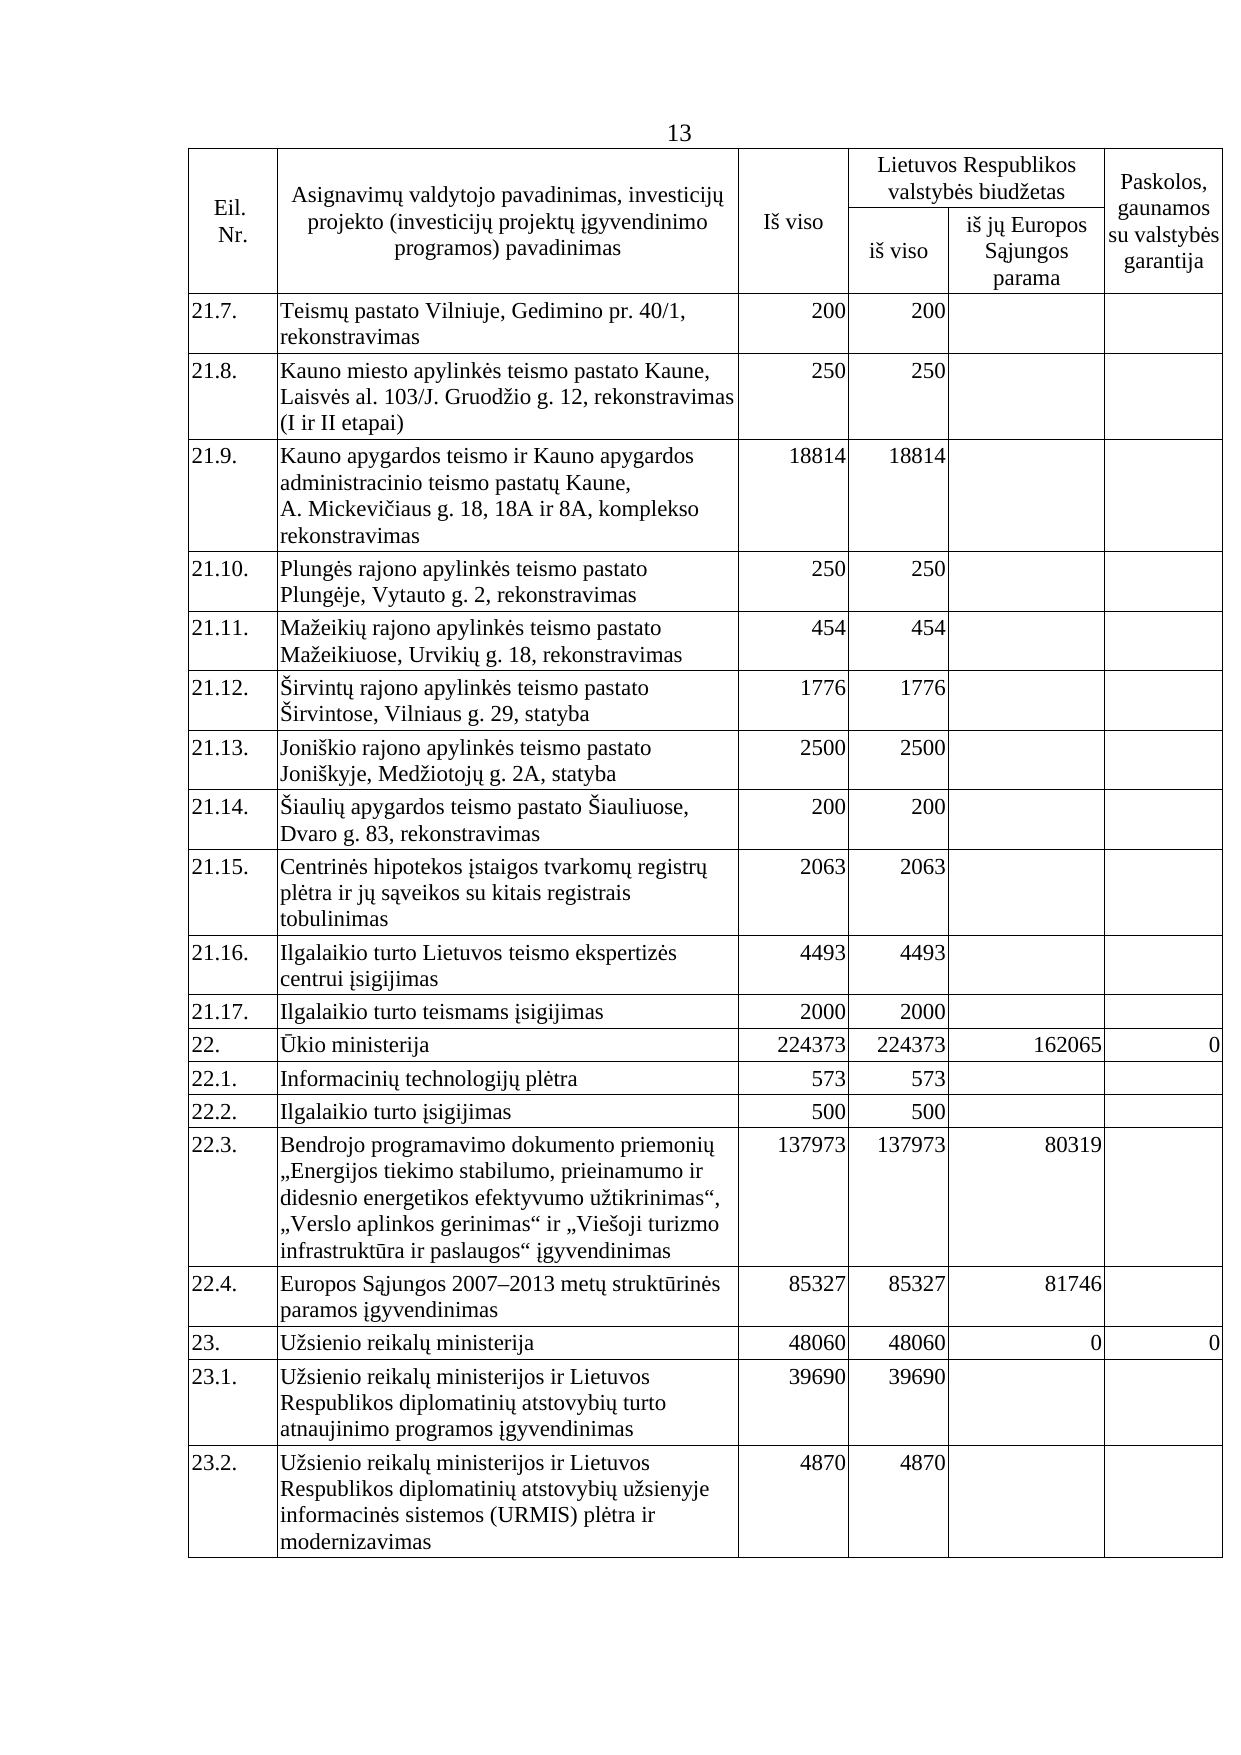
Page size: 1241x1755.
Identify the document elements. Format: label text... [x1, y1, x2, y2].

table_cell [1105, 850, 1222, 935]
table_cell 21.14. [189, 790, 277, 849]
table_cell 454 [739, 612, 848, 670]
table_cell 500 [849, 1095, 948, 1127]
table_cell Ilgalaikio turto Lietuvos teismo ekspertizės centrui įsigijimas [278, 936, 738, 994]
table_cell [949, 731, 1104, 789]
table_cell 573 [739, 1062, 848, 1094]
table_cell 224373 [739, 1029, 848, 1061]
table_cell Joniškio rajono apylinkės teismo pastato Joniškyje, Medžiotojų g. 2A, statyba [278, 731, 738, 789]
table_cell [1105, 552, 1222, 611]
table_cell Centrinės hipotekos įstaigos tvarkomų registrų plėtra ir jų sąveikos su kitais registrais tobulinimas [278, 850, 738, 935]
table_cell Europos Sąjungos 2007–2013 metų struktūrinės paramos įgyvendinimas [278, 1267, 738, 1326]
table_cell 250 [849, 354, 948, 439]
table_cell iš viso [849, 208, 948, 293]
table_cell [1105, 612, 1222, 670]
table_cell 18814 [849, 440, 948, 551]
table_cell [949, 440, 1104, 551]
table_cell 48060 [849, 1327, 948, 1359]
table_cell [949, 995, 1104, 1028]
table_header Paskolos, gaunamos su valstybės garantija [1105, 149, 1222, 293]
table_cell 21.10. [189, 552, 277, 611]
table_cell 21.13. [189, 731, 277, 789]
table_cell 21.9. [189, 440, 277, 551]
table_cell Bendrojo programavimo dokumento priemonių „Energijos tiekimo stabilumo, prieinamumo ir didesnio energetikos efektyvumo užtikrinimas“, „Verslo aplinkos gerinimas“ ir „Viešoji turizmo infrastruktūra ir paslaugos“ įgyvendinimas [278, 1128, 738, 1266]
table_cell 21.12. [189, 671, 277, 730]
table_cell Užsienio reikalų ministerijos ir Lietuvos Respublikos diplomatinių atstovybių užsienyje informacinės sistemos (URMIS) plėtra ir modernizavimas [278, 1446, 738, 1557]
table_cell 21.16. [189, 936, 277, 994]
table_cell 48060 [739, 1327, 848, 1359]
table_cell 250 [739, 354, 848, 439]
table_cell [1105, 731, 1222, 789]
table_cell 200 [849, 294, 948, 353]
table_cell 4870 [739, 1446, 848, 1557]
table_cell 224373 [849, 1029, 948, 1061]
table_cell [1105, 671, 1222, 730]
table_cell 80319 [949, 1128, 1104, 1266]
table_cell 573 [849, 1062, 948, 1094]
table_cell 81746 [949, 1267, 1104, 1326]
table_cell 0 [1105, 1327, 1222, 1359]
table_cell 4870 [849, 1446, 948, 1557]
table_cell 23.2. [189, 1446, 277, 1557]
table_cell 2500 [739, 731, 848, 789]
table_cell 200 [739, 790, 848, 849]
table_cell 1776 [739, 671, 848, 730]
table_cell 18814 [739, 440, 848, 551]
table_cell [949, 354, 1104, 439]
table_cell 0 [949, 1327, 1104, 1359]
table_header Lietuvos Respublikos valstybės biudžetas [849, 149, 1104, 207]
table_cell 200 [739, 294, 848, 353]
table_cell [949, 552, 1104, 611]
table_cell 0 [1105, 1029, 1222, 1061]
table_cell 137973 [849, 1128, 948, 1266]
table_cell 1776 [849, 671, 948, 730]
table_cell Šiaulių apygardos teismo pastato Šiauliuose, Dvaro g. 83, rekonstravimas [278, 790, 738, 849]
table_cell [949, 1446, 1104, 1557]
table_cell [1105, 1267, 1222, 1326]
table_cell [949, 1095, 1104, 1127]
table_cell Kauno miesto apylinkės teismo pastato Kaune, Laisvės al. 103/J. Gruodžio g. 12, rekonstravimas (I ir II etapai) [278, 354, 738, 439]
table_cell Ūkio ministerija [278, 1029, 738, 1061]
table_cell [1105, 440, 1222, 551]
table_cell 2500 [849, 731, 948, 789]
table_cell 21.7. [189, 294, 277, 353]
table_cell 22.4. [189, 1267, 277, 1326]
table_cell 250 [739, 552, 848, 611]
table_cell 23. [189, 1327, 277, 1359]
table_cell 21.15. [189, 850, 277, 935]
table_cell 500 [739, 1095, 848, 1127]
table_cell [1105, 1128, 1222, 1266]
table_cell Plungės rajono apylinkės teismo pastato Plungėje, Vytauto g. 2, rekonstravimas [278, 552, 738, 611]
table_cell [1105, 294, 1222, 353]
table_cell [1105, 1360, 1222, 1445]
table_header Iš viso [739, 149, 848, 293]
table_cell 162065 [949, 1029, 1104, 1061]
table_cell 21.11. [189, 612, 277, 670]
table_cell 2000 [739, 995, 848, 1028]
table_cell 22. [189, 1029, 277, 1061]
table_cell 4493 [739, 936, 848, 994]
table_cell [1105, 1095, 1222, 1127]
table_cell [949, 936, 1104, 994]
table_cell iš jų Europos Sąjungos parama [949, 208, 1104, 293]
table_cell 39690 [739, 1360, 848, 1445]
table_cell [949, 790, 1104, 849]
table_cell [949, 1360, 1104, 1445]
table_cell 454 [849, 612, 948, 670]
table_cell 2063 [849, 850, 948, 935]
table_cell 200 [849, 790, 948, 849]
table_cell [949, 850, 1104, 935]
table_cell 22.2. [189, 1095, 277, 1127]
table_cell Užsienio reikalų ministerija [278, 1327, 738, 1359]
table_header Asignavimų valdytojo pavadinimas, investicijų projekto (investicijų projektų įgyvendinimo programos) pavadinimas [278, 149, 738, 293]
table_cell 22.1. [189, 1062, 277, 1094]
table_cell 4493 [849, 936, 948, 994]
table_cell Užsienio reikalų ministerijos ir Lietuvos Respublikos diplomatinių atstovybių turto atnaujinimo programos įgyvendinimas [278, 1360, 738, 1445]
table_cell 2000 [849, 995, 948, 1028]
table_cell 39690 [849, 1360, 948, 1445]
table_cell Širvintų rajono apylinkės teismo pastato Širvintose, Vilniaus g. 29, statyba [278, 671, 738, 730]
table_cell [1105, 1446, 1222, 1557]
table_cell 85327 [849, 1267, 948, 1326]
table_header Eil. Nr. [189, 149, 277, 293]
table_cell 250 [849, 552, 948, 611]
table_cell 21.8. [189, 354, 277, 439]
table_cell Ilgalaikio turto įsigijimas [278, 1095, 738, 1127]
table_cell [949, 1062, 1104, 1094]
table_cell 137973 [739, 1128, 848, 1266]
table_cell Kauno apygardos teismo ir Kauno apygardos administracinio teismo pastatų Kaune, A. Mickevičiaus g. 18, 18A ir 8A, komplekso rekonstravimas [278, 440, 738, 551]
table_cell [1105, 995, 1222, 1028]
table_cell Ilgalaikio turto teismams įsigijimas [278, 995, 738, 1028]
table_cell [1105, 936, 1222, 994]
table_cell [1105, 354, 1222, 439]
table_cell [949, 294, 1104, 353]
table_cell [949, 612, 1104, 670]
table_cell [1105, 1062, 1222, 1094]
table_cell 2063 [739, 850, 848, 935]
table_cell Teismų pastato Vilniuje, Gedimino pr. 40/1, rekonstravimas [278, 294, 738, 353]
table_cell Mažeikių rajono apylinkės teismo pastato Mažeikiuose, Urvikių g. 18, rekonstravimas [278, 612, 738, 670]
table_cell 85327 [739, 1267, 848, 1326]
table_cell [949, 671, 1104, 730]
table_cell [1105, 790, 1222, 849]
table_cell 23.1. [189, 1360, 277, 1445]
table_cell 21.17. [189, 995, 277, 1028]
table_cell 22.3. [189, 1128, 277, 1266]
table_cell Informacinių technologijų plėtra [278, 1062, 738, 1094]
